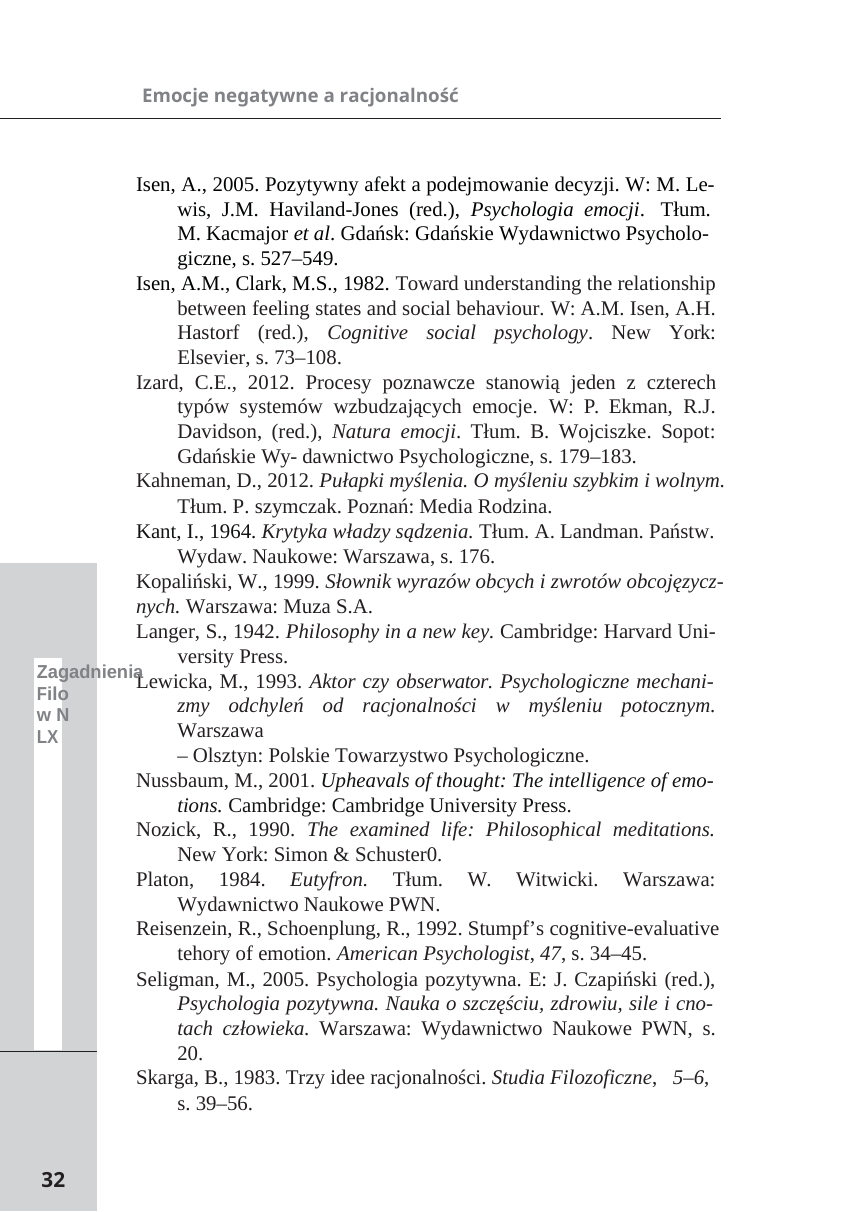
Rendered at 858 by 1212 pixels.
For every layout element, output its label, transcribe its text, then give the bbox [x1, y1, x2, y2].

text Isen, A.M., Clark, M.S., 1982. Toward understanding the relationship between feeling states and social behaviour. W: A.M. Isen, A.H. Hastorf (red.), Cognitive social psychology. New York: Elsevier, s. 73–108. [136, 271, 716, 369]
text Seligman, M., 2005. Psychologia pozytywna. E: J. Czapiński (red.), Psychologia pozytywna. Nauka o szczęściu, zdrowiu, sile i cno- tach człowieka. Warszawa: Wydawnictwo Naukowe PWN, s. 20. [136, 966, 716, 1064]
text Lewicka, M., 1993. Aktor czy obserwator. Psychologiczne mechani- zmy odchyleń od racjonalności w myśleniu potocznym. Warszawa [136, 668, 716, 742]
text 32 [97, 1165, 857, 1194]
text Kahneman, D., 2012. Pułapki myślenia. O myśleniu szybkim i wolnym. [136, 468, 857, 492]
text Langer, S., 1942. Philosophy in a new key. Cambridge: Harvard Uni- versity Press. [136, 619, 716, 668]
text s. 39–56. [177, 1090, 857, 1114]
text Zagadnienia Filozoficzne w Nauce | LX • 2016 [37, 661, 62, 747]
text nych. Warszawa: Muza S.A. [136, 594, 857, 618]
text Platon, 1984. Eutyfron. Tłum. W. Witwicki. Warszawa: Wydawnictwo Naukowe PWN. [136, 867, 716, 916]
text M. Kacmajor et al. Gdańsk: Gdańskie Wydawnictwo Psycholo- giczne, s. 527–549. [177, 221, 749, 270]
text – Olsztyn: Polskie Towarzystwo Psychologiczne. [177, 743, 857, 767]
text Reisenzein, R., Schoenplung, R., 1992. Stumpf’s cognitive-evaluative [136, 916, 857, 940]
text Tłum. P. szymczak. Poznań: Media Rodzina. [177, 493, 857, 518]
text tehory of emotion. American Psychologist, 47, s. 34–45. [177, 941, 857, 965]
text Nussbaum, M., 2001. Upheavals of thought: The intelligence of emo- tions. Cambridge: Cambridge University Press. [136, 768, 716, 817]
text Wydaw. Naukowe: Warszawa, s. 176. [177, 544, 857, 568]
text Izard, C.E., 2012. Procesy poznawcze stanowią jeden z czterech typów systemów wzbudzających emocje. W: P. Ekman, R.J. Davidson, (red.), Natura emocji. Tłum. B. Wojciszke. Sopot: Gdańskie Wy- dawnictwo Psychologiczne, s. 179–183. [136, 369, 716, 468]
text Nozick, R., 1990. The examined life: Philosophical meditations. New York: Simon & Schuster0. [136, 817, 716, 866]
text Kant, I., 1964. Krytyka władzy sądzenia. Tłum. A. Landman. Państw. [136, 519, 857, 543]
text Isen, A., 2005. Pozytywny afekt a podejmowanie decyzji. W: M. Le- wis, J.M. Haviland-Jones (red.), Psychologia emocji. Tłum. [136, 172, 716, 221]
text Langer, S., 1942. Philosophy in a new key. Cambridge: Harvard Uni- versity Press. [34, 658, 62, 1050]
text Skarga, B., 1983. Trzy idee racjonalności. Studia Filozoficzne, 5–6, [136, 1065, 857, 1089]
text Kopaliński, W., 1999. Słownik wyrazów obcych i zwrotów obcojęzycz- [136, 569, 857, 593]
